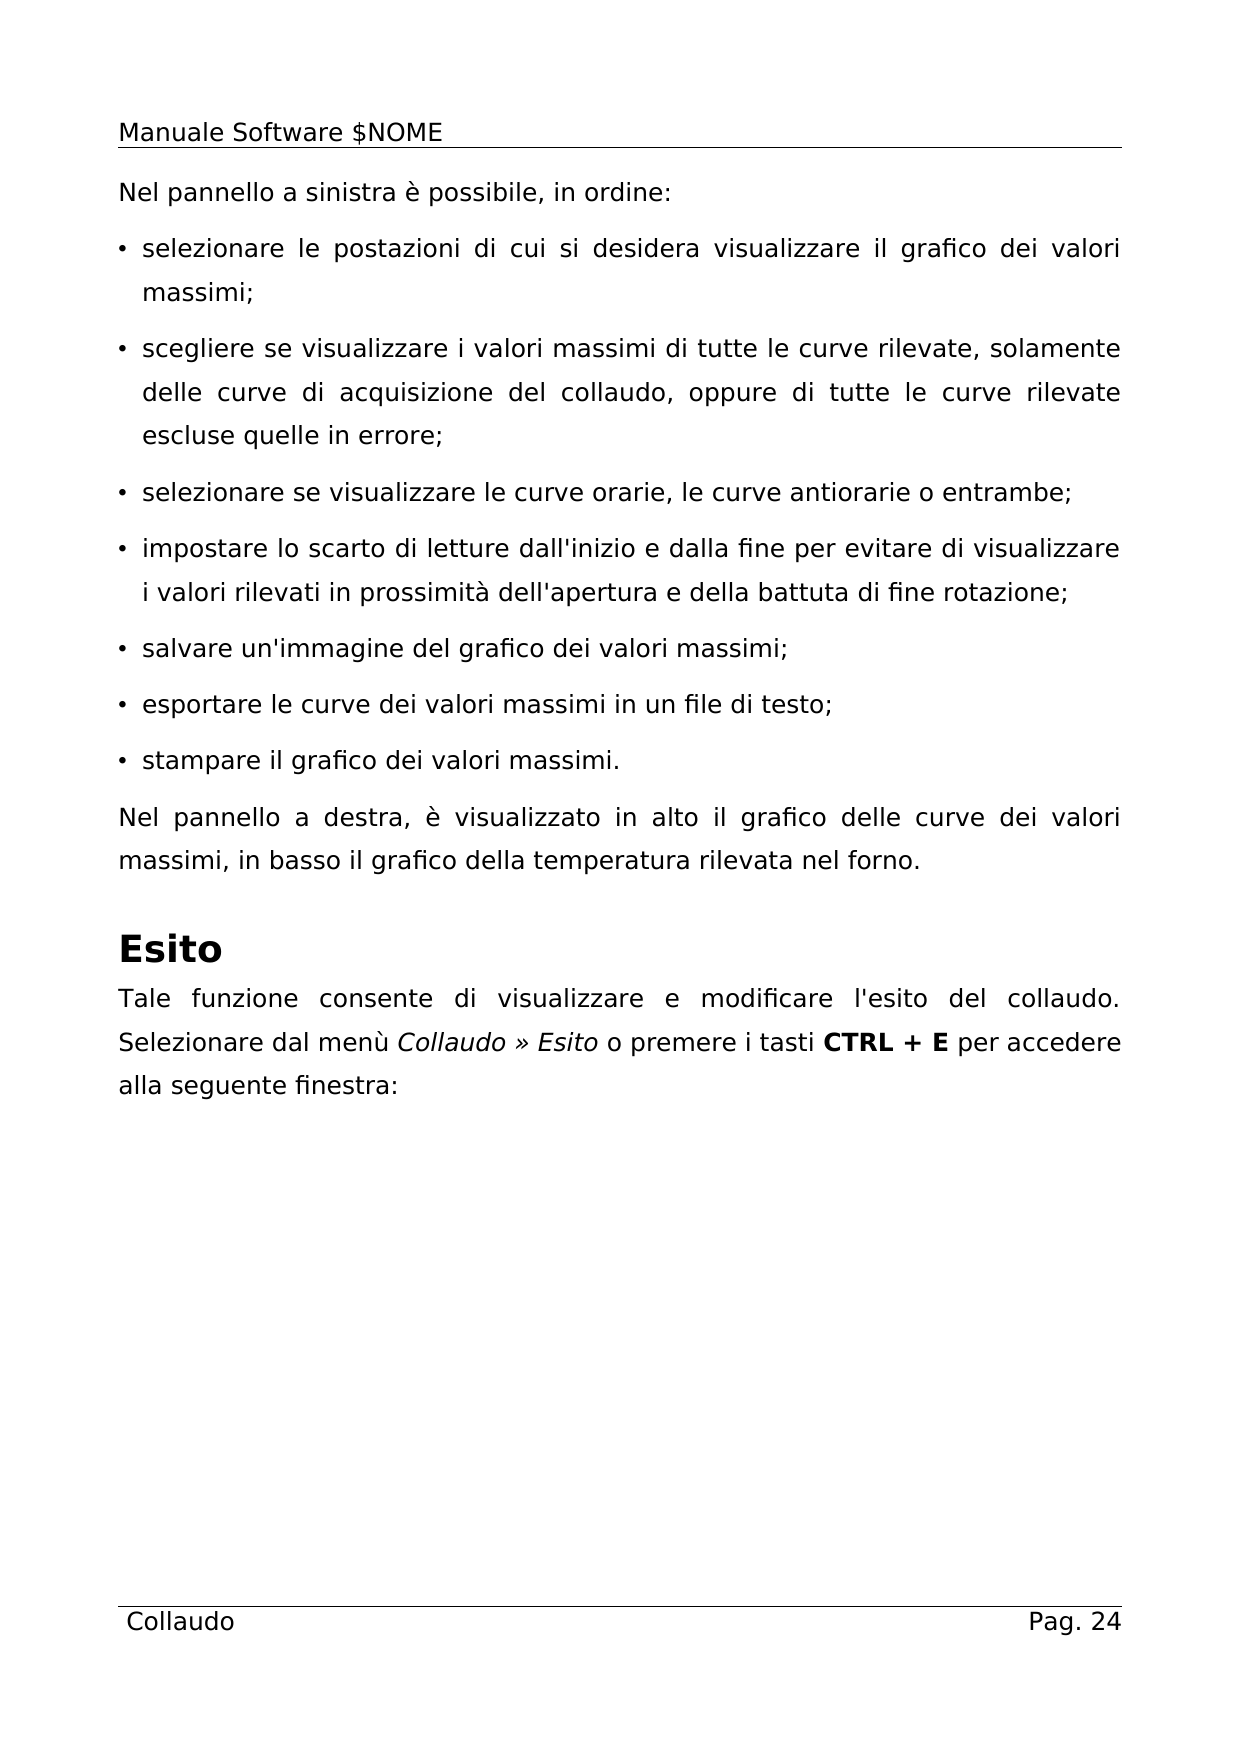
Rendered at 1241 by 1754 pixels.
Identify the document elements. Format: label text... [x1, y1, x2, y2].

text Nel pannello a destra, è visualizzato in alto il grafico delle curve dei valori massimi, in basso il grafico della temperatura rilevata nel forno. [118, 803, 1122, 876]
list impostare lo scarto di letture dall'inizio e dalla fine per evitare di visualizzare i valori rilevati in prossimità dell'apertura e della battuta di fine rotazione; [118, 534, 1122, 607]
list scegliere se visualizzare i valori massimi di tutte le curve rilevate, solamente delle curve di acquisizione del collaudo, oppure di tutte le curve rilevate escluse quelle in errore; [118, 334, 1122, 451]
list selezionare le postazioni di cui si desidera visualizzare il grafico dei valori massimi; [118, 234, 1122, 307]
list salvare un'immagine del grafico dei valori massimi; [118, 634, 1122, 663]
text Nel pannello a sinistra è possibile, in ordine: [118, 178, 1122, 207]
subtitle Esito [118, 928, 1122, 971]
list stampare il grafico dei valori massimi. [118, 747, 1122, 776]
list selezionare se visualizzare le curve orarie, le curve antiorarie o entrambe; [118, 478, 1122, 507]
list esportare le curve dei valori massimi in un file di testo; [118, 690, 1122, 719]
text Tale funzione consente di visualizzare e modificare l'esito del collaudo. Selezionare dal menù Collaudo » Esito o premere i tasti CTRL + E per accedere alla seguente finestra: [118, 984, 1122, 1101]
